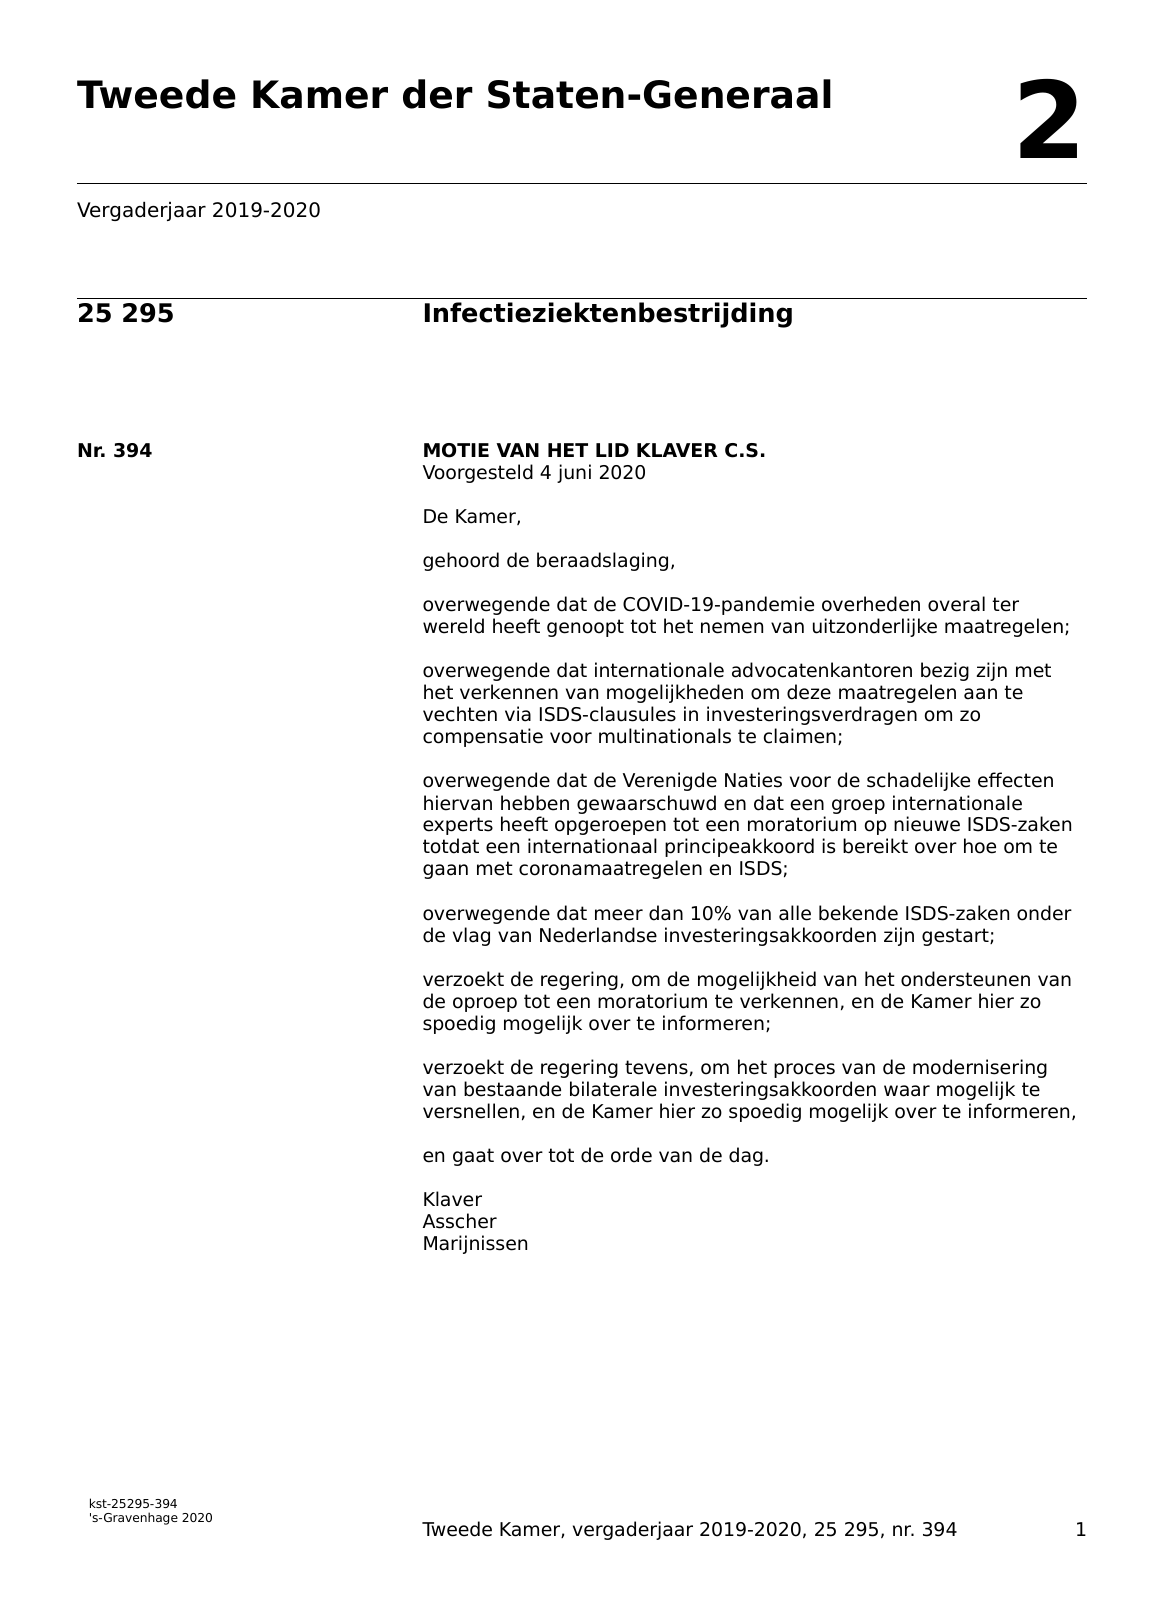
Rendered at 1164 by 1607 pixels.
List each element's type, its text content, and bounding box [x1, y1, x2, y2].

text gehoord de beraadslaging, [422, 550, 1087, 572]
text overwegende dat de COVID-19-pandemie overheden overal ter wereld heeft genoopt tot het nemen van uitzonderlijke maatregelen; [422, 594, 1087, 638]
subtitle 25 295 Infectieziektenbestrijding [77, 299, 1087, 329]
text kst-25295-394 [88, 1497, 323, 1511]
text 's-Gravenhage 2020 [88, 1511, 323, 1525]
text verzoekt de regering tevens, om het proces van de modernisering van bestaande bilaterale investeringsakkoorden waar mogelijk te versnellen, en de Kamer hier zo spoedig mogelijk over te informeren, [422, 1057, 1087, 1123]
text Klaver [422, 1189, 1087, 1211]
text overwegende dat meer dan 10% van alle bekende ISDS-zaken onder de vlag van Nederlandse investeringsakkoorden zijn gestart; [422, 902, 1087, 946]
text Voorgesteld 4 juni 2020 [422, 462, 1087, 484]
table_header Tweede Kamer der Staten-Generaal [77, 59, 886, 183]
table_header 2 [886, 59, 1087, 183]
text Marijnissen [422, 1233, 1087, 1255]
text verzoekt de regering, om de mogelijkheid van het ondersteunen van de oproep tot een moratorium te verkennen, en de Kamer hier zo spoedig mogelijk over te informeren; [422, 969, 1087, 1034]
text De Kamer, [422, 506, 1087, 528]
text en gaat over tot de orde van de dag. [422, 1145, 1087, 1167]
text Asscher [422, 1211, 1087, 1233]
text overwegende dat internationale advocatenkantoren bezig zijn met het verkennen van mogelijkheden om deze maatregelen aan te vechten via ISDS-clausules in investeringsverdragen om zo compensatie voor multinationals te claimen; [422, 660, 1087, 748]
subtitle Nr. 394 MOTIE VAN HET LID KLAVER C.S. [77, 440, 1087, 462]
table_cell Vergaderjaar 2019-2020 [77, 184, 1087, 298]
text overwegende dat de Verenigde Naties voor de schadelijke effecten hiervan hebben gewaarschuwd en dat een groep internationale experts heeft opgeroepen tot een moratorium op nieuwe ISDS-zaken totdat een internationaal principeakkoord is bereikt over hoe om te gaan met coronamaatregelen en ISDS; [422, 770, 1087, 880]
